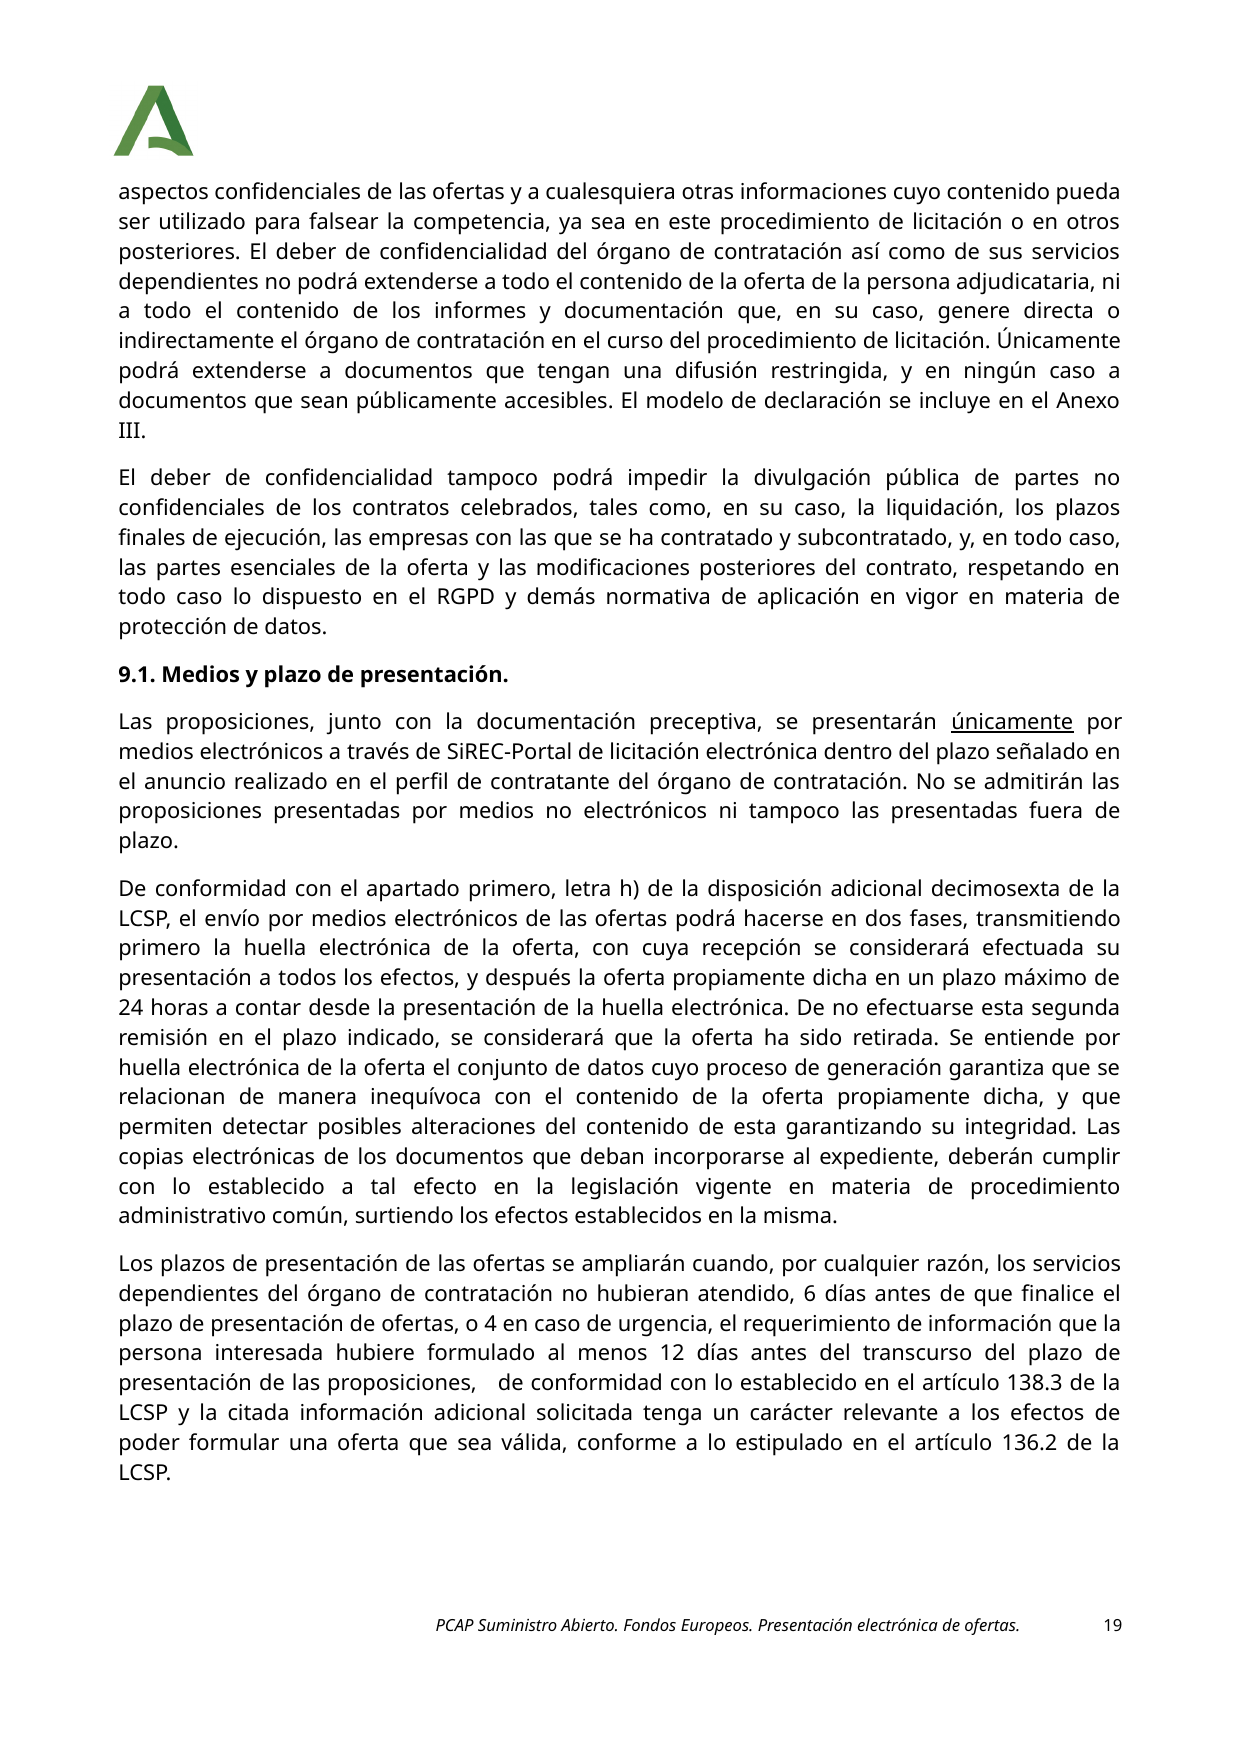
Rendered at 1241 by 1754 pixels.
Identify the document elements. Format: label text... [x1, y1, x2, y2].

text De conformidad con el apartado primero, letra h) de la disposición adicional decimosexta de la LCSP, el envío por medios electrónicos de las ofertas podrá hacerse en dos fases, transmitiendo primero la huella electrónica de la oferta, con cuya recepción se considerará efectuada su presentación a todos los efectos, y después la oferta propiamente dicha en un plazo máximo de 24 horas a contar desde la presentación de la huella electrónica. De no efectuarse esta segunda remisión en el plazo indicado, se considerará que la oferta ha sido retirada. Se entiende por huella electrónica de la oferta el conjunto de datos cuyo proceso de generación garantiza que se relacionan de manera inequívoca con el contenido de la oferta propiamente dicha, y que permiten detectar posibles alteraciones del contenido de esta garantizando su integridad. Las copias electrónicas de los documentos que deban incorporarse al expediente, deberán cumplir con lo establecido a tal efecto en la legislación vigente en materia de procedimiento administrativo común, surtiendo los efectos establecidos en la misma. [118, 873, 1122, 1230]
picture [109, 81, 198, 160]
text aspectos confidenciales de las ofertas y a cualesquiera otras informaciones cuyo contenido pueda ser utilizado para falsear la competencia, ya sea en este procedimiento de licitación o en otros posteriores. El deber de confidencialidad del órgano de contratación así como de sus servicios dependientes no podrá extenderse a todo el contenido de la oferta de la persona adjudicataria, ni a todo el contenido de los informes y documentación que, en su caso, genere directa o indirectamente el órgano de contratación en el curso del procedimiento de licitación. Únicamente podrá extenderse a documentos que tengan una difusión restringida, y en ningún caso a documentos que sean públicamente accesibles. El modelo de declaración se incluye en el Anexo III. [118, 176, 1122, 444]
text Los plazos de presentación de las ofertas se ampliarán cuando, por cualquier razón, los servicios dependientes del órgano de contratación no hubieran atendido, 6 días antes de que finalice el plazo de presentación de ofertas, o 4 en caso de urgencia, el requerimiento de información que la persona interesada hubiere formulado al menos 12 días antes del transcurso del plazo de presentación de las proposiciones, de conformidad con lo establecido en el artículo 138.3 de la LCSP y la citada información adicional solicitada tenga un carácter relevante a los efectos de poder formular una oferta que sea válida, conforme a lo estipulado en el artículo 136.2 de la LCSP. [118, 1248, 1122, 1486]
subtitle 9.1. Medios y plazo de presentación. [118, 659, 1122, 688]
text El deber de confidencialidad tampoco podrá impedir la divulgación pública de partes no confidenciales de los contratos celebrados, tales como, en su caso, la liquidación, los plazos finales de ejecución, las empresas con las que se ha contratado y subcontratado, y, en todo caso, las partes esenciales de la oferta y las modificaciones posteriores del contrato, respetando en todo caso lo dispuesto en el RGPD y demás normativa de aplicación en vigor en materia de protección de datos. [118, 462, 1122, 641]
text Las proposiciones, junto con la documentación preceptiva, se presentarán únicamente por medios electrónicos a través de SiREC-Portal de licitación electrónica dentro del plazo señalado en el anuncio realizado en el perfil de contratante del órgano de contratación. No se admitirán las proposiciones presentadas por medios no electrónicos ni tampoco las presentadas fuera de plazo. [118, 706, 1122, 855]
